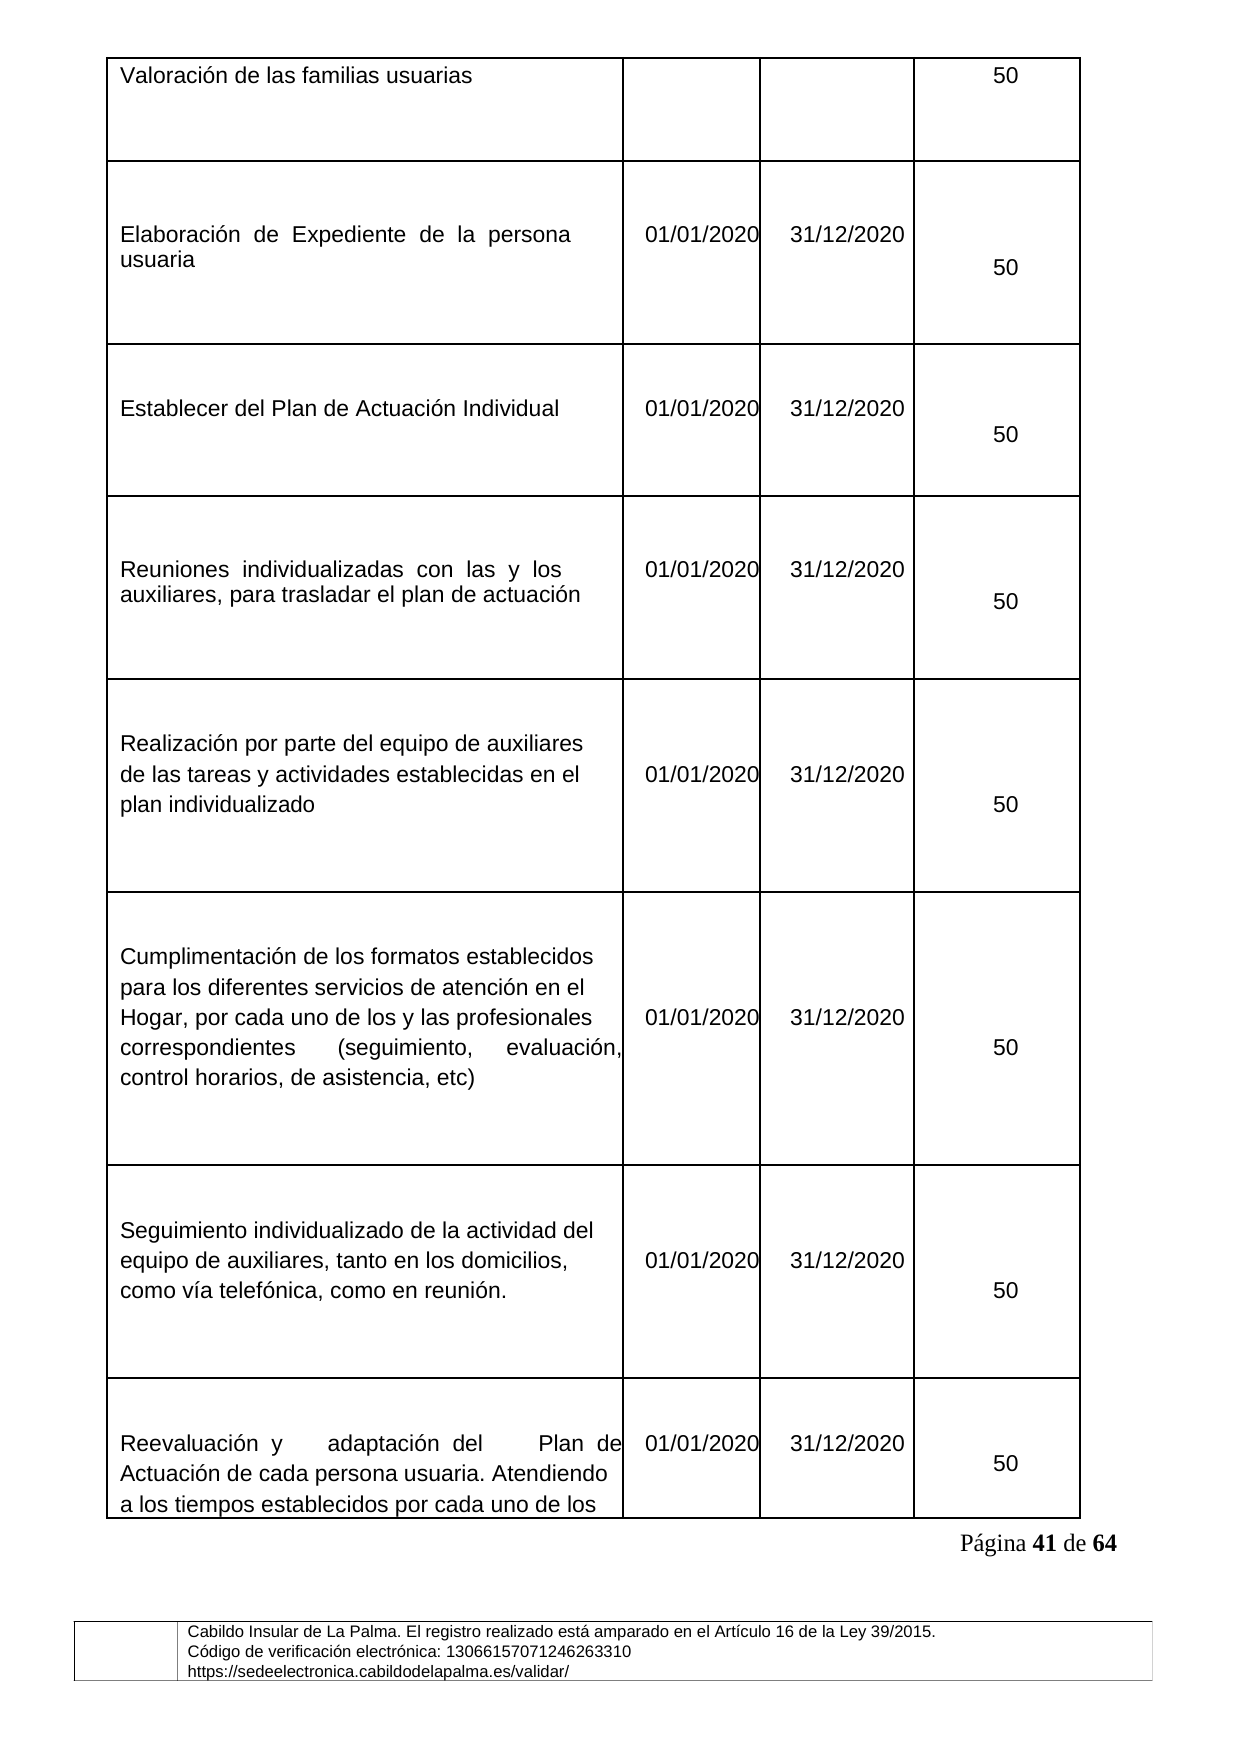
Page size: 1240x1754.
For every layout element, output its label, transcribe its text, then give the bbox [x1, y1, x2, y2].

table_cell [624, 1273, 759, 1304]
table_header [624, 59, 759, 88]
table_cell [761, 970, 913, 1000]
table_cell [1121, 280, 1126, 343]
table_cell [1121, 495, 1126, 582]
table_cell Actuación de cada persona usuaria. Atendiendo [108, 1456, 622, 1486]
table_cell [318, 422, 492, 447]
table_cell [108, 273, 318, 280]
table_cell usuaria [108, 247, 318, 272]
table_cell [492, 608, 622, 615]
table_cell 50 [915, 582, 1079, 615]
table_cell [915, 88, 1079, 160]
table_header [1081, 57, 1121, 88]
table_cell [492, 1060, 622, 1091]
table_cell [624, 1030, 759, 1060]
table_cell [624, 88, 759, 160]
table_cell [1121, 1060, 1126, 1091]
table_cell [624, 422, 759, 447]
table_cell [1081, 1000, 1121, 1030]
table_cell 01/01/2020 [624, 162, 759, 247]
table_cell [761, 608, 913, 615]
table_cell [1081, 1164, 1121, 1243]
table_cell [1081, 1091, 1121, 1164]
table_cell [1081, 343, 1121, 422]
table_cell auxiliares, para trasladar el plan de actuación [108, 582, 622, 607]
table_cell [1081, 1030, 1121, 1060]
table_cell [624, 1456, 759, 1476]
table_cell [1121, 1456, 1126, 1476]
table_cell [1121, 757, 1126, 787]
table_cell [761, 447, 913, 495]
table_cell [1081, 273, 1121, 280]
table_cell [761, 280, 913, 343]
table_cell [492, 247, 622, 272]
table_cell [624, 817, 759, 891]
table_cell [1121, 343, 1126, 422]
table_cell [761, 88, 913, 160]
table_cell [915, 1486, 1079, 1517]
table_cell [624, 615, 759, 678]
table_cell [761, 247, 913, 272]
table_cell [1081, 608, 1121, 615]
table_cell adaptación del [318, 1379, 492, 1456]
table_cell [623, 1519, 760, 1557]
table_cell [761, 1166, 913, 1243]
table_cell [1121, 1000, 1126, 1030]
table_header [1121, 57, 1126, 88]
table_header Valoración de las familias usuarias [108, 59, 492, 88]
table_cell [1081, 1273, 1121, 1304]
table_cell [318, 1304, 492, 1377]
table_cell [761, 1456, 913, 1476]
table_cell [492, 787, 622, 817]
table_cell [761, 1486, 913, 1517]
table_cell 01/01/2020 [624, 1379, 759, 1456]
table_cell [1081, 160, 1121, 247]
table_cell 01/01/2020 [624, 345, 759, 422]
table_cell 01/01/2020 [624, 1000, 759, 1030]
table_cell [1081, 678, 1121, 757]
table_cell [1081, 615, 1121, 678]
table_cell [318, 247, 492, 272]
table_cell [624, 893, 759, 969]
table_cell [318, 1519, 492, 1557]
table_cell Hogar, por cada uno de los y las profesionales [108, 1000, 622, 1030]
table_cell 50 [915, 345, 1079, 447]
table_cell [624, 1476, 759, 1486]
table_cell [915, 1304, 1079, 1377]
table_cell [761, 1273, 913, 1304]
table_cell Cumplimentación de los formatos establecidos [108, 893, 622, 969]
table_cell [1121, 970, 1126, 1000]
table_cell [624, 787, 759, 817]
table_cell [1121, 1273, 1126, 1304]
table_cell [760, 1519, 914, 1557]
table_cell [1081, 970, 1121, 1000]
table_cell [318, 608, 492, 615]
table_cell [1121, 1243, 1126, 1273]
table_cell [1121, 1164, 1126, 1243]
table_cell [492, 1519, 623, 1557]
table_cell [761, 1304, 913, 1377]
table_cell [761, 787, 913, 817]
table_cell de las tareas y actividades establecidas en el [108, 757, 622, 787]
table_cell [915, 1060, 1079, 1091]
table_cell [624, 1091, 759, 1164]
table_cell plan individualizado [108, 787, 318, 817]
table_cell [1081, 88, 1121, 160]
table_cell [761, 1060, 913, 1091]
table_cell para los diferentes servicios de atención en el [108, 970, 622, 1000]
table_cell [624, 247, 759, 272]
table_cell [761, 680, 913, 757]
table_cell [761, 1091, 913, 1164]
table_cell [1121, 1377, 1126, 1456]
table_cell [1081, 447, 1121, 495]
table_cell [915, 497, 1079, 582]
table_cell 31/12/2020 [761, 1243, 913, 1273]
table_cell [108, 280, 622, 343]
table_cell [1081, 582, 1121, 607]
table_cell [1121, 1091, 1126, 1164]
table_cell Reevaluación y [108, 1379, 318, 1456]
table_cell [761, 893, 913, 969]
table_cell [1121, 422, 1126, 447]
table_cell (seguimiento, [318, 1030, 492, 1060]
table_cell [624, 680, 759, 757]
table_cell Reuniones individualizadas con las y los [108, 497, 622, 582]
table_cell [915, 1091, 1079, 1164]
table_cell [624, 447, 759, 495]
table_cell [915, 447, 1079, 495]
table_cell [108, 1091, 622, 1164]
table_cell [624, 273, 759, 280]
table_cell 50 [915, 1243, 1079, 1304]
table_cell [624, 1486, 759, 1517]
table_cell [915, 280, 1079, 343]
table_cell 31/12/2020 [761, 757, 913, 787]
table_cell [761, 817, 913, 891]
table_cell 01/01/2020 [624, 1243, 759, 1273]
table_cell [108, 422, 318, 447]
table_cell [1121, 817, 1126, 891]
table_cell [1121, 891, 1126, 969]
table_cell [1121, 787, 1126, 817]
table_cell [624, 582, 759, 607]
table_cell Página 41 de 64 [914, 1517, 1121, 1557]
table_cell Seguimiento individualizado de la actividad del [108, 1166, 622, 1243]
table_cell [492, 273, 622, 280]
table_cell correspondientes [108, 1030, 318, 1060]
table_cell [915, 680, 1079, 757]
table_cell [1081, 1243, 1121, 1273]
table_cell [915, 970, 1079, 1000]
table_cell 50 [915, 757, 1079, 817]
table_cell como vía telefónica, como en reunión. [108, 1273, 622, 1304]
table_cell [1081, 817, 1121, 891]
table_cell 50 [915, 247, 1079, 280]
table_cell [761, 273, 913, 280]
table_cell [108, 615, 622, 678]
table_cell 50 [915, 1379, 1079, 1476]
table_cell [1121, 88, 1126, 160]
table_cell [1121, 1030, 1126, 1060]
table_cell [492, 1304, 622, 1377]
table_cell [1081, 1377, 1121, 1456]
table_cell [915, 817, 1079, 891]
table_header [492, 59, 622, 88]
table_cell [915, 893, 1079, 969]
table_cell Plan de [492, 1379, 622, 1456]
table_header [761, 59, 913, 88]
table_cell [1081, 247, 1121, 272]
table_cell [1081, 891, 1121, 969]
table_cell [761, 615, 913, 678]
table_cell [1081, 757, 1121, 787]
table_cell [1121, 1476, 1126, 1486]
table_cell 50 [915, 1000, 1079, 1060]
table_cell equipo de auxiliares, tanto en los domicilios, [108, 1243, 622, 1273]
table_cell [1121, 678, 1126, 757]
table_cell evaluación, [492, 1030, 622, 1060]
table_cell 31/12/2020 [761, 1379, 913, 1456]
table_cell 01/01/2020 [624, 757, 759, 787]
table_cell [1081, 1476, 1121, 1486]
table_cell [624, 280, 759, 343]
table_cell [1081, 1060, 1121, 1091]
table_cell [624, 608, 759, 615]
table_cell [915, 1476, 1079, 1486]
table_cell 01/01/2020 [624, 497, 759, 582]
table_cell 31/12/2020 [761, 162, 913, 247]
table_cell [915, 162, 1079, 247]
table_cell [107, 1519, 318, 1557]
table_cell 31/12/2020 [761, 497, 913, 582]
table_header 50 [915, 59, 1079, 88]
table_cell Realización por parte del equipo de auxiliares [108, 680, 622, 757]
table_cell [1081, 495, 1121, 582]
table_cell [1081, 1304, 1121, 1377]
table_cell [1121, 1486, 1126, 1517]
table_cell [108, 447, 622, 495]
table_cell [1081, 422, 1121, 447]
table_cell a los tiempos establecidos por cada uno de los [108, 1486, 622, 1517]
table_cell [492, 422, 622, 447]
table_cell [108, 608, 318, 615]
table_cell [108, 88, 622, 160]
table_cell [761, 582, 913, 607]
table_cell [915, 615, 1079, 678]
table_cell [1121, 1304, 1126, 1377]
table_cell 31/12/2020 [761, 1000, 913, 1030]
table_cell [108, 1304, 318, 1377]
table_cell [624, 1060, 759, 1091]
table_cell [1081, 1456, 1121, 1476]
table_cell [624, 1304, 759, 1377]
table_cell [761, 1030, 913, 1060]
table_cell 31/12/2020 [761, 345, 913, 422]
table_cell [1121, 447, 1126, 495]
table_cell Establecer del Plan de Actuación Individual [108, 345, 622, 422]
table_cell [318, 787, 492, 817]
table_cell [1121, 160, 1126, 247]
table_cell [624, 970, 759, 1000]
table_cell [915, 1166, 1079, 1243]
table_cell [1121, 582, 1126, 607]
table_cell [1081, 280, 1121, 343]
table_cell [761, 1476, 913, 1486]
table_cell [1081, 787, 1121, 817]
table_cell [108, 817, 622, 891]
table_cell [1081, 1486, 1121, 1517]
table_cell [1121, 247, 1126, 272]
table_cell Elaboración de Expediente de la persona [108, 162, 622, 247]
table_cell [761, 422, 913, 447]
table_cell [318, 273, 492, 280]
table_cell [1121, 1517, 1126, 1557]
table_cell [1121, 615, 1126, 678]
table_cell control horarios, de asistencia, etc) [108, 1060, 492, 1091]
table_cell [624, 1166, 759, 1243]
